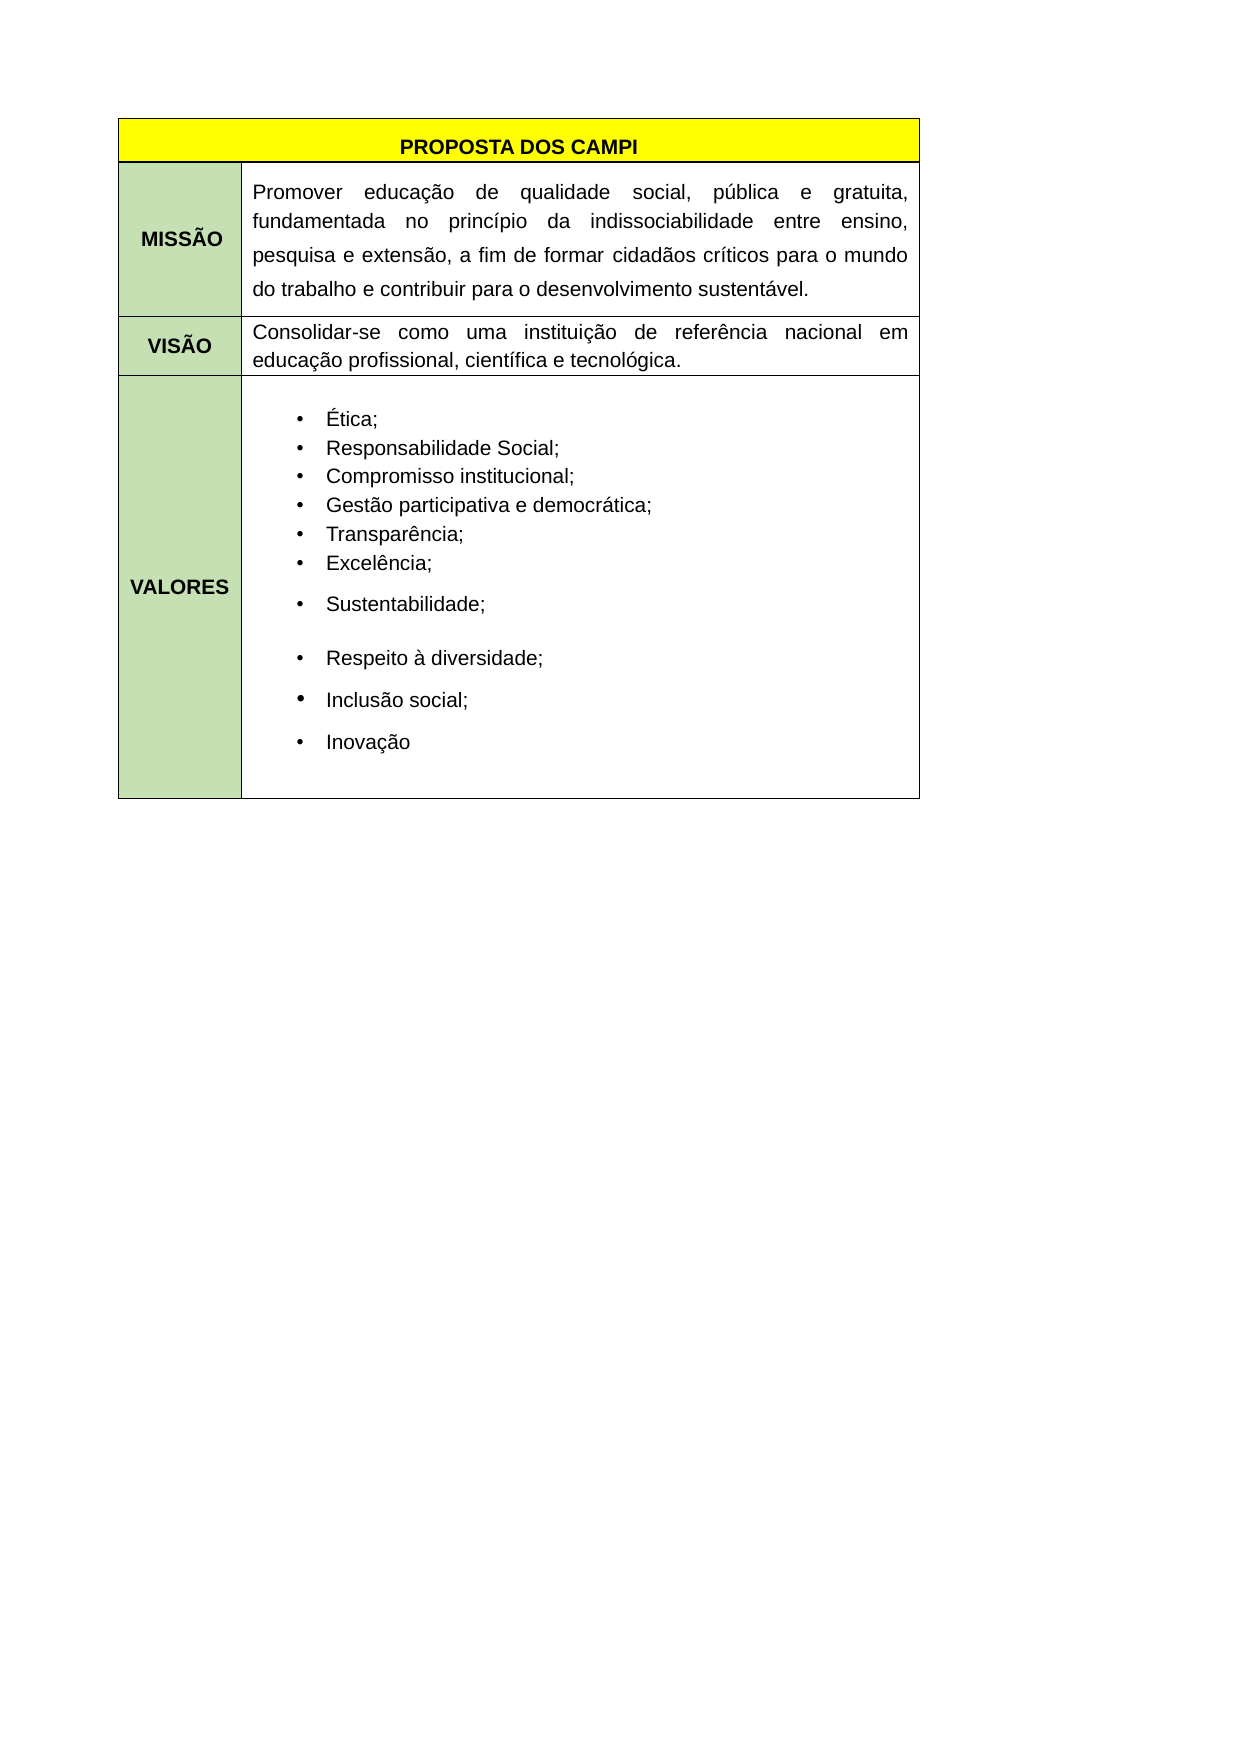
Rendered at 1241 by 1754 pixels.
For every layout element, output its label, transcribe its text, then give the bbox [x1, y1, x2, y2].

table_cell Ética; Responsabilidade Social; Compromisso institucional; Gestão participativa e democrática; Transparência; Excelência; Sustentabilidade; Respeito à diversidade; Inclusão social; Inovação [242, 376, 919, 798]
table_header PROPOSTA DOS CAMPI [119, 119, 919, 161]
table_cell Consolidar-se como uma instituição de referência nacional em educação profissional, científica e tecnológica. [242, 317, 919, 375]
table_cell VALORES [119, 376, 241, 798]
table_cell Promover educação de qualidade social, pública e gratuita, fundamentada no princípio da indissociabilidade entre ensino, pesquisa e extensão, a fim de formar cidadãos críticos para o mundo do trabalho e contribuir para o desenvolvimento sustentável. [242, 163, 919, 316]
table_cell VISÃO [119, 317, 241, 375]
table_cell MISSÃO [119, 163, 241, 316]
